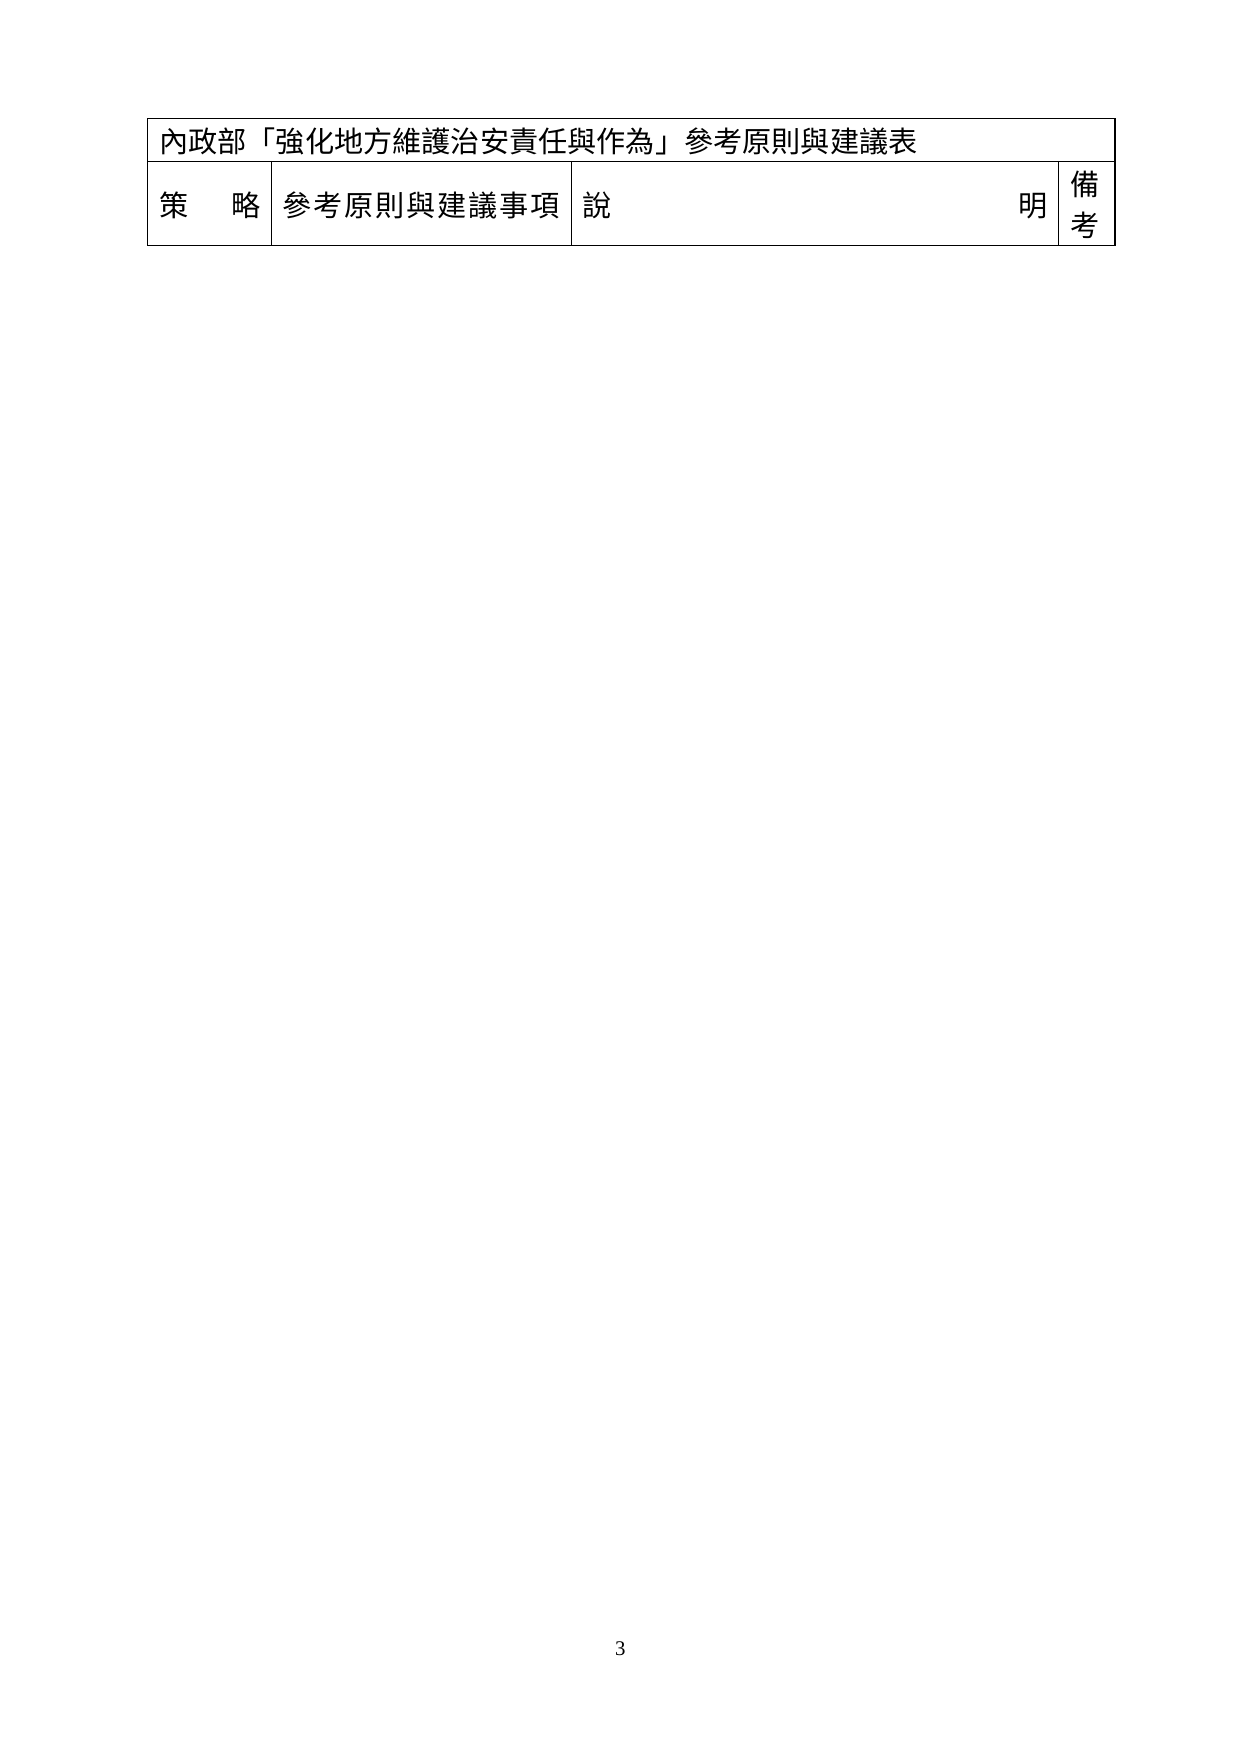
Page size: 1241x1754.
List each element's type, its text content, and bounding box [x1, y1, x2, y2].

table_cell 策略 [148, 162, 271, 245]
table_cell 說明 [572, 162, 1058, 245]
table_cell 參考原則與建議事項 [272, 162, 571, 245]
table_header 內政部「強化地方維護治安責任與作為」參考原則與建議表 [148, 119, 1114, 161]
table_cell 備考 [1059, 162, 1114, 245]
